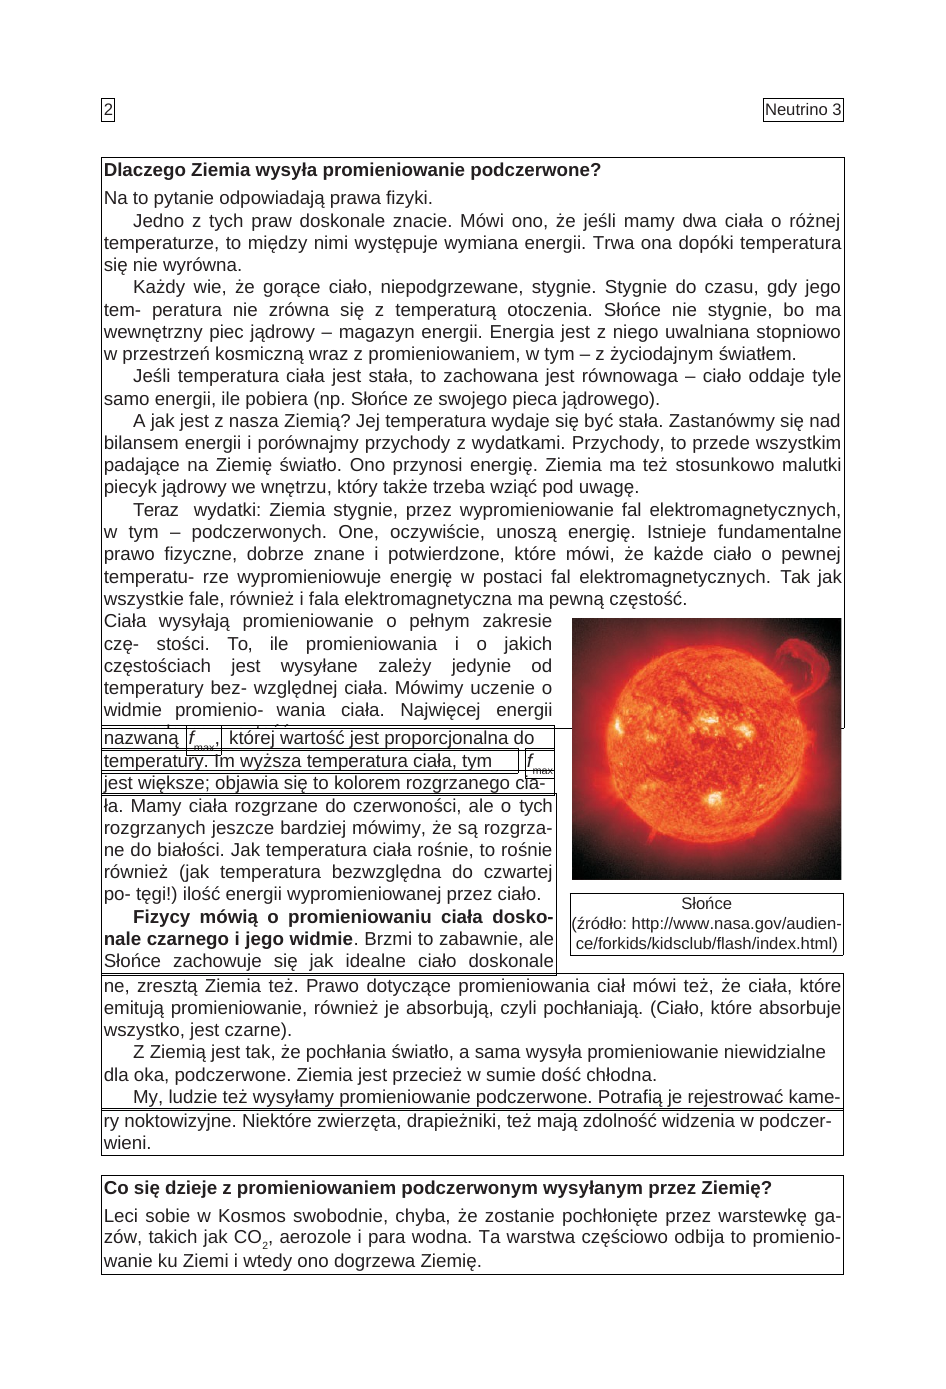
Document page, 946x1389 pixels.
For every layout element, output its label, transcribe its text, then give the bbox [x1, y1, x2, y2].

text Neutrino 3 [765, 100, 843, 119]
text fmax [527, 749, 554, 770]
text nazwaną której wartość jest proporcjonalna do [222, 727, 554, 748]
text Leci sobie w Kosmos swobodnie, chyba, że zostanie pochłonięte przez warstewkę ga- zów, takich jak CO2, aerozole i para wodna. Ta warstwa częściowo odbija to promienio- wanie ku Ziemi i wtedy ono dogrzewa Ziemię. [103, 1206, 842, 1272]
text temperatury. Im wyższa temperatura ciała, tym [103, 749, 518, 770]
text A jak jest z nasza Ziemią? Jej temperatura wydaje się być stała. Zastanówmy się nad bilansem energii i porównajmy przychody z wydatkami. Przychody, to przede wszystkim padające na Ziemię światło. Ono przynosi energię. Ziemia ma też stosunkowo malutki piecyk jądrowy we wnętrzu, który także trzeba wziąć pod uwagę. [103, 410, 842, 498]
text nazwaną której wartość jest proporcjonalna do [103, 727, 186, 748]
text ne, zresztą Ziemia też. Prawo dotyczące promieniowania ciał mówi też, że ciała, które emitują promieniowanie, również je absorbują, czyli pochłaniają. (Ciało, które absorbuje wszystko, jest czarne). [103, 974, 842, 1040]
text (źródło: http://www.nasa.gov/audien- ce/forkids/kidsclub/flash/index.html) [571, 914, 842, 953]
text fmax, [188, 727, 221, 748]
text Co się dzieje z promieniowaniem podczerwonym wysyłanym przez Ziemię? [103, 1177, 843, 1198]
text ła. Mamy ciała rozgrzane do czerwoności, ale o tych rozgrzanych jeszcze bardziej mówimy, że są rozgrza- ne do białości. Jak temperatura ciała rośnie, to rośnie również (jak temperatura bezwzględna do czwartej po- tęgi!) ilość energii wypromieniowanej przez ciało. [103, 794, 552, 905]
picture [572, 618, 842, 880]
text Słońce [571, 894, 842, 913]
text Na to pytanie odpowiadają prawa fizyki. [103, 187, 844, 208]
text Ciała wysyłają promieniowanie o pełnym zakresie czę- stości. To, ile promieniowania i o jakich częstościach jest wysyłane zależy jedynie od temperatury bez- względnej ciała. Mówimy uczenie o widmie promienio- wania ciała. Najwięcej energii przypada na częstość [103, 610, 552, 725]
text Jeśli temperatura ciała jest stała, to zachowana jest równowaga – ciało oddaje tyle samo energii, ile pobiera (np. Słońce ze swojego pieca jądrowego). [103, 365, 842, 409]
text ry noktowizyjne. Niektóre zwierzęta, drapieżniki, też mają zdolność widzenia w podczer- wieni. [103, 1109, 843, 1153]
text Dlaczego Ziemia wysyła promieniowanie podczerwone? [103, 158, 844, 180]
text Każdy wie, że gorące ciało, niepodgrzewane, stygnie. Stygnie do czasu, gdy jego tem- peratura nie zrówna się z temperaturą otoczenia. Słońce nie stygnie, bo ma wewnętrzny piec jądrowy – magazyn energii. Energia jest z niego uwalniana stopniowo w przestrzeń kosmiczną wraz z promieniowaniem, w tym – z życiodajnym światłem. [103, 276, 842, 364]
text jest większe; objawia się to kolorem rozgrzanego cia- [103, 772, 554, 793]
text Z Ziemią jest tak, że pochłania światło, a sama wysyła promieniowanie niewidzialne dla oka, podczerwone. Ziemia jest przecież w sumie dość chłodna. [103, 1041, 843, 1085]
text 2 [103, 100, 114, 119]
text Jedno z tych praw doskonale znacie. Mówi ono, że jeśli mamy dwa ciała o różnej temperaturze, to między nimi występuje wymiana energii. Trwa ona dopóki temperatura się nie wyrówna. [103, 209, 842, 275]
text Fizycy mówią o promieniowaniu ciała dosko- nale czarnego i jego widmie. Brzmi to zabawnie, ale Słońce zachowuje się jak idealne ciało doskonale czar- [103, 906, 554, 973]
text My, ludzie też wysyłamy promieniowanie podczerwone. Potrafią je rejestrować kame- [133, 1086, 843, 1107]
text Teraz wydatki: Ziemia stygnie, przez wypromieniowanie fal elektromagnetycznych, w tym – podczerwonych. One, oczywiście, unoszą energię. Istnieje fundamentalne prawo fizyczne, dobrze znane i potwierdzone, które mówi, że każde ciało o pewnej temperatu- rze wypromieniowuje energię w postaci fal elektromagnetycznych. Tak jak wszystkie fale, również i fala elektromagnetyczna ma pewną częstość. [103, 499, 842, 609]
